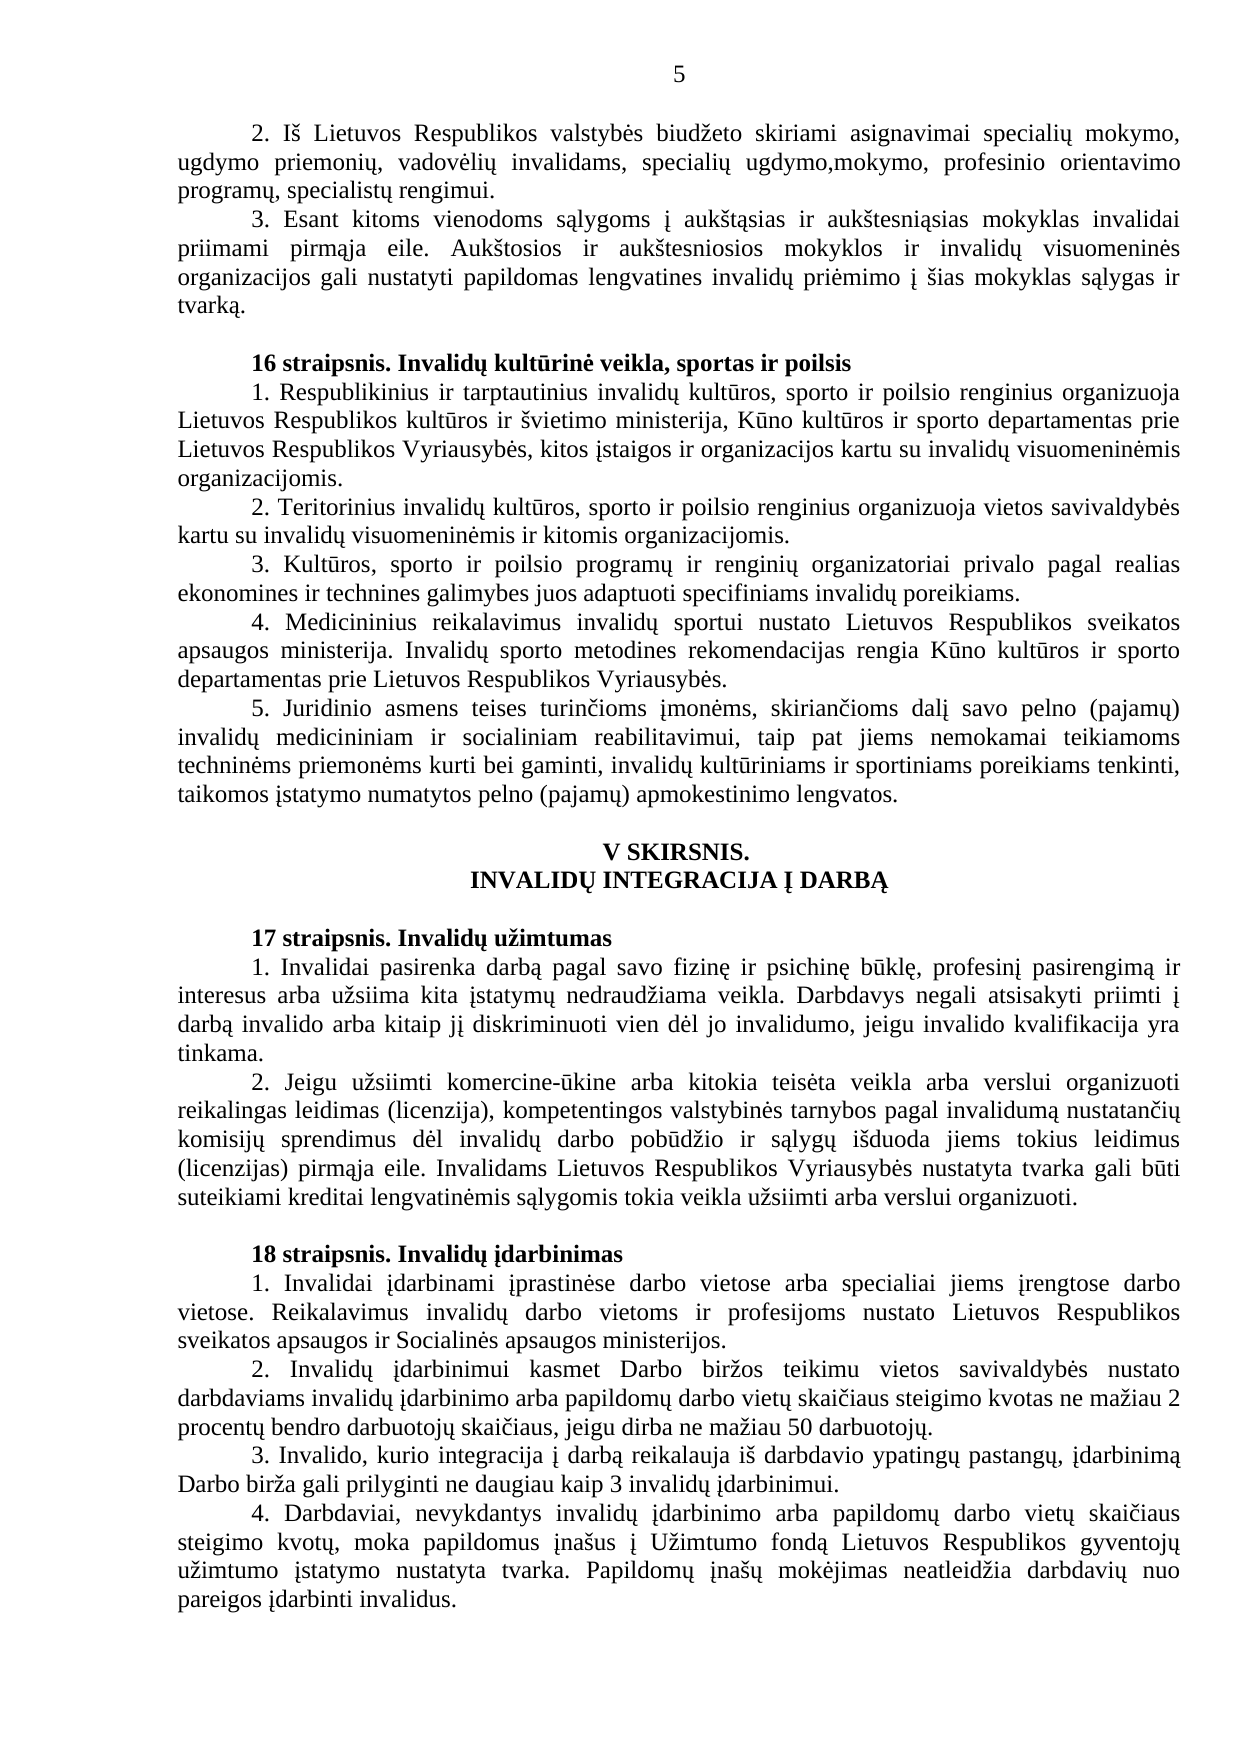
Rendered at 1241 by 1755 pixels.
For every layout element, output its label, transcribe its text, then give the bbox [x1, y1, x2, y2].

text 2. Iš Lietuvos Respublikos valstybės biudžeto skiriami asignavimai specialių mokymo, ugdymo priemonių, vadovėlių invalidams, specialių ugdymo,mokymo, profesinio orientavimo programų, specialistų rengimui. [177, 118, 1181, 204]
text 1. Invalidai įdarbinami įprastinėse darbo vietose arba specialiai jiems įrengtose darbo vietose. Reikalavimus invalidų darbo vietoms ir profesijoms nustato Lietuvos Respublikos sveikatos apsaugos ir Socialinės apsaugos ministerijos. [177, 1268, 1181, 1354]
text 4. Medicininius reikalavimus invalidų sportui nustato Lietuvos Respublikos sveikatos apsaugos ministerija. Invalidų sporto metodines rekomendacijas rengia Kūno kultūros ir sporto departamentas prie Lietuvos Respublikos Vyriausybės. [177, 607, 1181, 693]
text 1. Invalidai pasirenka darbą pagal savo fizinę ir psichinę būklę, profesinį pasirengimą ir interesus arba užsiima kita įstatymų nedraudžiama veikla. Darbdavys negali atsisakyti priimti į darbą invalido arba kitaip jį diskriminuoti vien dėl jo invalidumo, jeigu invalido kvalifikacija yra tinkama. [177, 952, 1181, 1067]
text 1. Respublikinius ir tarptautinius invalidų kultūros, sporto ir poilsio renginius organizuoja Lietuvos Respublikos kultūros ir švietimo ministerija, Kūno kultūros ir sporto departamentas prie Lietuvos Respublikos Vyriausybės, kitos įstaigos ir organizacijos kartu su invalidų visuomeninėmis organizacijomis. [177, 377, 1181, 492]
text 4. Darbdaviai, nevykdantys invalidų įdarbinimo arba papildomų darbo vietų skaičiaus steigimo kvotų, moka papildomus įnašus į Užimtumo fondą Lietuvos Respublikos gyventojų užimtumo įstatymo nustatyta tvarka. Papildomų įnašų mokėjimas neatleidžia darbdavių nuo pareigos įdarbinti invalidus. [177, 1498, 1181, 1613]
text 17 straipsnis. Invalidų užimtumas [177, 923, 1181, 952]
text V SKIRSNIS. [177, 837, 1181, 866]
text 3. Esant kitoms vienodoms sąlygoms į aukštąsias ir aukštesniąsias mokyklas invalidai priimami pirmąja eile. Aukštosios ir aukštesniosios mokyklos ir invalidų visuomeninės organizacijos gali nustatyti papildomas lengvatines invalidų priėmimo į šias mokyklas sąlygas ir tvarką. [177, 204, 1181, 319]
text 16 straipsnis. Invalidų kultūrinė veikla, sportas ir poilsis [177, 348, 1181, 377]
text 3. Kultūros, sporto ir poilsio programų ir renginių organizatoriai privalo pagal realias ekonomines ir technines galimybes juos adaptuoti specifiniams invalidų poreikiams. [177, 549, 1181, 607]
text INVALIDŲ INTEGRACIJA Į DARBĄ [177, 866, 1181, 894]
text 2. Teritorinius invalidų kultūros, sporto ir poilsio renginius organizuoja vietos savivaldybės kartu su invalidų visuomeninėmis ir kitomis organizacijomis. [177, 492, 1181, 549]
text 2. Jeigu užsiimti komercine-ūkine arba kitokia teisėta veikla arba verslui organizuoti reikalingas leidimas (licenzija), kompetentingos valstybinės tarnybos pagal invalidumą nustatančių komisijų sprendimus dėl invalidų darbo pobūdžio ir sąlygų išduoda jiems tokius leidimus (licenzijas) pirmąja eile. Invalidams Lietuvos Respublikos Vyriausybės nustatyta tvarka gali būti suteikiami kreditai lengvatinėmis sąlygomis tokia veikla užsiimti arba verslui organizuoti. [177, 1067, 1181, 1211]
text 5. Juridinio asmens teises turinčioms įmonėms, skiriančioms dalį savo pelno (pajamų) invalidų medicininiam ir socialiniam reabilitavimui, taip pat jiems nemokamai teikiamoms techninėms priemonėms kurti bei gaminti, invalidų kultūriniams ir sportiniams poreikiams tenkinti, taikomos įstatymo numatytos pelno (pajamų) apmokestinimo lengvatos. [177, 693, 1181, 808]
text 2. Invalidų įdarbinimui kasmet Darbo biržos teikimu vietos savivaldybės nustato darbdaviams invalidų įdarbinimo arba papildomų darbo vietų skaičiaus steigimo kvotas ne mažiau 2 procentų bendro darbuotojų skaičiaus, jeigu dirba ne mažiau 50 darbuotojų. [177, 1354, 1181, 1441]
text 3. Invalido, kurio integracija į darbą reikalauja iš darbdavio ypatingų pastangų, įdarbinimą Darbo birža gali prilyginti ne daugiau kaip 3 invalidų įdarbinimui. [177, 1441, 1181, 1498]
text 18 straipsnis. Invalidų įdarbinimas [177, 1239, 1181, 1268]
